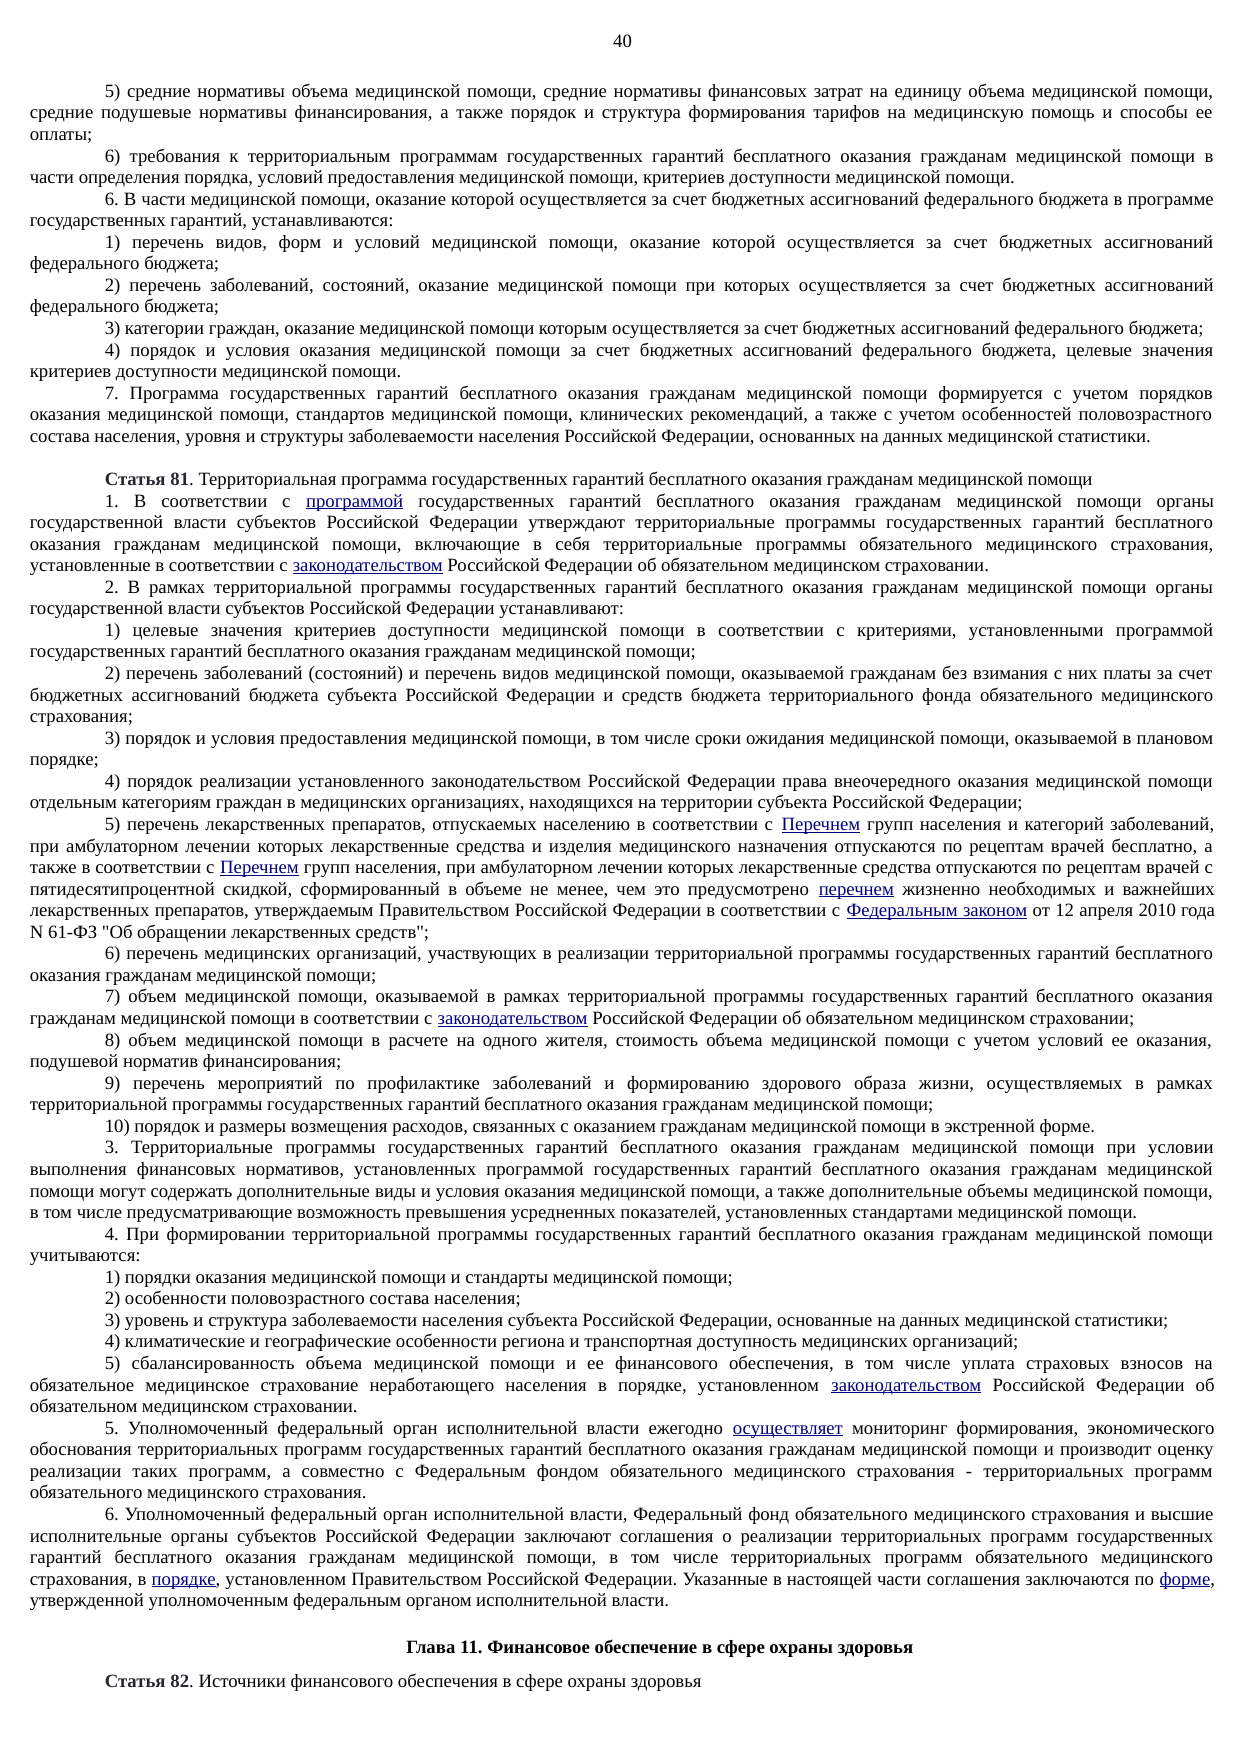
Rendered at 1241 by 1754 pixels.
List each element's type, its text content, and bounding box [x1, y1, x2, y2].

text 6) перечень медицинских организаций, участвующих в реализации территориальной программы государственных гарантий бесплатного оказания гражданам медицинской помощи; [29, 942, 1215, 985]
text 3. Территориальные программы государственных гарантий бесплатного оказания гражданам медицинской помощи при условии выполнения финансовых нормативов, установленных программой государственных гарантий бесплатного оказания гражданам медицинской помощи могут содержать дополнительные виды и условия оказания медицинской помощи, а также дополнительные объемы медицинской помощи, в том числе предусматривающие возможность превышения усредненных показателей, установленных стандартами медицинской помощи. [29, 1136, 1215, 1223]
text 7. Программа государственных гарантий бесплатного оказания гражданам медицинской помощи формируется с учетом порядков оказания медицинской помощи, стандартов медицинской помощи, клинических рекомендаций, а также с учетом особенностей половозрастного состава населения, уровня и структуры заболеваемости населения Российской Федерации, основанных на данных медицинской статистики. [29, 382, 1215, 446]
text 4) климатические и географические особенности региона и транспортная доступность медицинских организаций; [29, 1330, 1215, 1352]
text 7) объем медицинской помощи, оказываемой в рамках территориальной программы государственных гарантий бесплатного оказания гражданам медицинской помощи в соответствии с законодательством Российской Федерации об обязательном медицинском страховании; [29, 985, 1215, 1028]
text 4) порядок и условия оказания медицинской помощи за счет бюджетных ассигнований федерального бюджета, целевые значения критериев доступности медицинской помощи. [29, 338, 1215, 382]
text 6. В части медицинской помощи, оказание которой осуществляется за счет бюджетных ассигнований федерального бюджета в программе государственных гарантий, устанавливаются: [29, 188, 1215, 231]
text Статья 81. Территориальная программа государственных гарантий бесплатного оказания гражданам медицинской помощи [104, 468, 1215, 489]
text 1. В соответствии с программой государственных гарантий бесплатного оказания гражданам медицинской помощи органы государственной власти субъектов Российской Федерации утверждают территориальные программы государственных гарантий бесплатного оказания гражданам медицинской помощи, включающие в себя территориальные программы обязательного медицинского страхования, установленные в соответствии с законодательством Российской Федерации об обязательном медицинском страховании. [29, 489, 1215, 576]
text 10) порядок и размеры возмещения расходов, связанных с оказанием гражданам медицинской помощи в экстренной форме. [29, 1115, 1215, 1136]
text 5) сбалансированность объема медицинской помощи и ее финансового обеспечения, в том числе уплата страховых взносов на обязательное медицинское страхование неработающего населения в порядке, установленном законодательством Российской Федерации об обязательном медицинском страховании. [29, 1352, 1215, 1417]
text 3) категории граждан, оказание медицинской помощи которым осуществляется за счет бюджетных ассигнований федерального бюджета; [29, 317, 1215, 338]
text 1) перечень видов, форм и условий медицинской помощи, оказание которой осуществляется за счет бюджетных ассигнований федерального бюджета; [29, 231, 1215, 274]
text 2) перечень заболеваний, состояний, оказание медицинской помощи при которых осуществляется за счет бюджетных ассигнований федерального бюджета; [29, 274, 1215, 317]
text 9) перечень мероприятий по профилактике заболеваний и формированию здорового образа жизни, осуществляемых в рамках территориальной программы государственных гарантий бесплатного оказания гражданам медицинской помощи; [29, 1072, 1215, 1115]
text 2) перечень заболеваний (состояний) и перечень видов медицинской помощи, оказываемой гражданам без взимания с них платы за счет бюджетных ассигнований бюджета субъекта Российской Федерации и средств бюджета территориального фонда обязательного медицинского страхования; [29, 662, 1215, 727]
text 1) порядки оказания медицинской помощи и стандарты медицинской помощи; [29, 1266, 1215, 1287]
text 5) перечень лекарственных препаратов, отпускаемых населению в соответствии с Перечнем групп населения и категорий заболеваний, при амбулаторном лечении которых лекарственные средства и изделия медицинского назначения отпускаются по рецептам врачей бесплатно, а также в соответствии с Перечнем групп населения, при амбулаторном лечении которых лекарственные средства отпускаются по рецептам врачей с пятидесятипроцентной скидкой, сформированный в объеме не менее, чем это предусмотрено перечнем жизненно необходимых и важнейших лекарственных препаратов, утверждаемым Правительством Российской Федерации в соответствии с Федеральным законом от 12 апреля 2010 года N 61-ФЗ "Об обращении лекарственных средств"; [29, 813, 1215, 942]
text 6. Уполномоченный федеральный орган исполнительной власти, Федеральный фонд обязательного медицинского страхования и высшие исполнительные органы субъектов Российской Федерации заключают соглашения о реализации территориальных программ государственных гарантий бесплатного оказания гражданам медицинской помощи, в том числе территориальных программ обязательного медицинского страхования, в порядке, установленном Правительством Российской Федерации. Указанные в настоящей части соглашения заключаются по форме, утвержденной уполномоченным федеральным органом исполнительной власти. [29, 1503, 1215, 1611]
text 6) требования к территориальным программам государственных гарантий бесплатного оказания гражданам медицинской помощи в части определения порядка, условий предоставления медицинской помощи, критериев доступности медицинской помощи. [29, 144, 1215, 188]
text 4) порядок реализации установленного законодательством Российской Федерации права внеочередного оказания медицинской помощи отдельным категориям граждан в медицинских организациях, находящихся на территории субъекта Российской Федерации; [29, 770, 1215, 813]
text 8) объем медицинской помощи в расчете на одного жителя, стоимость объема медицинской помощи с учетом условий ее оказания, подушевой норматив финансирования; [29, 1028, 1215, 1072]
text Статья 82. Источники финансового обеспечения в сфере охраны здоровья [104, 1670, 1215, 1691]
text 2. В рамках территориальной программы государственных гарантий бесплатного оказания гражданам медицинской помощи органы государственной власти субъектов Российской Федерации устанавливают: [29, 576, 1215, 619]
text 3) порядок и условия предоставления медицинской помощи, в том числе сроки ожидания медицинской помощи, оказываемой в плановом порядке; [29, 727, 1215, 770]
text 5. Уполномоченный федеральный орган исполнительной власти ежегодно осуществляет мониторинг формирования, экономического обоснования территориальных программ государственных гарантий бесплатного оказания гражданам медицинской помощи и производит оценку реализации таких программ, а совместно с Федеральным фондом обязательного медицинского страхования - территориальных программ обязательного медицинского страхования. [29, 1417, 1215, 1503]
text 1) целевые значения критериев доступности медицинской помощи в соответствии с критериями, установленными программой государственных гарантий бесплатного оказания гражданам медицинской помощи; [29, 619, 1215, 662]
text 2) особенности половозрастного состава населения; [29, 1287, 1215, 1309]
subtitle Глава 11. Финансовое обеспечение в сфере охраны здоровья [29, 1636, 1215, 1657]
text 4. При формировании территориальной программы государственных гарантий бесплатного оказания гражданам медицинской помощи учитываются: [29, 1223, 1215, 1266]
text 3) уровень и структура заболеваемости населения субъекта Российской Федерации, основанные на данных медицинской статистики; [29, 1309, 1215, 1330]
text 5) средние нормативы объема медицинской помощи, средние нормативы финансовых затрат на единицу объема медицинской помощи, средние подушевые нормативы финансирования, а также порядок и структура формирования тарифов на медицинскую помощь и способы ее оплаты; [29, 80, 1215, 144]
